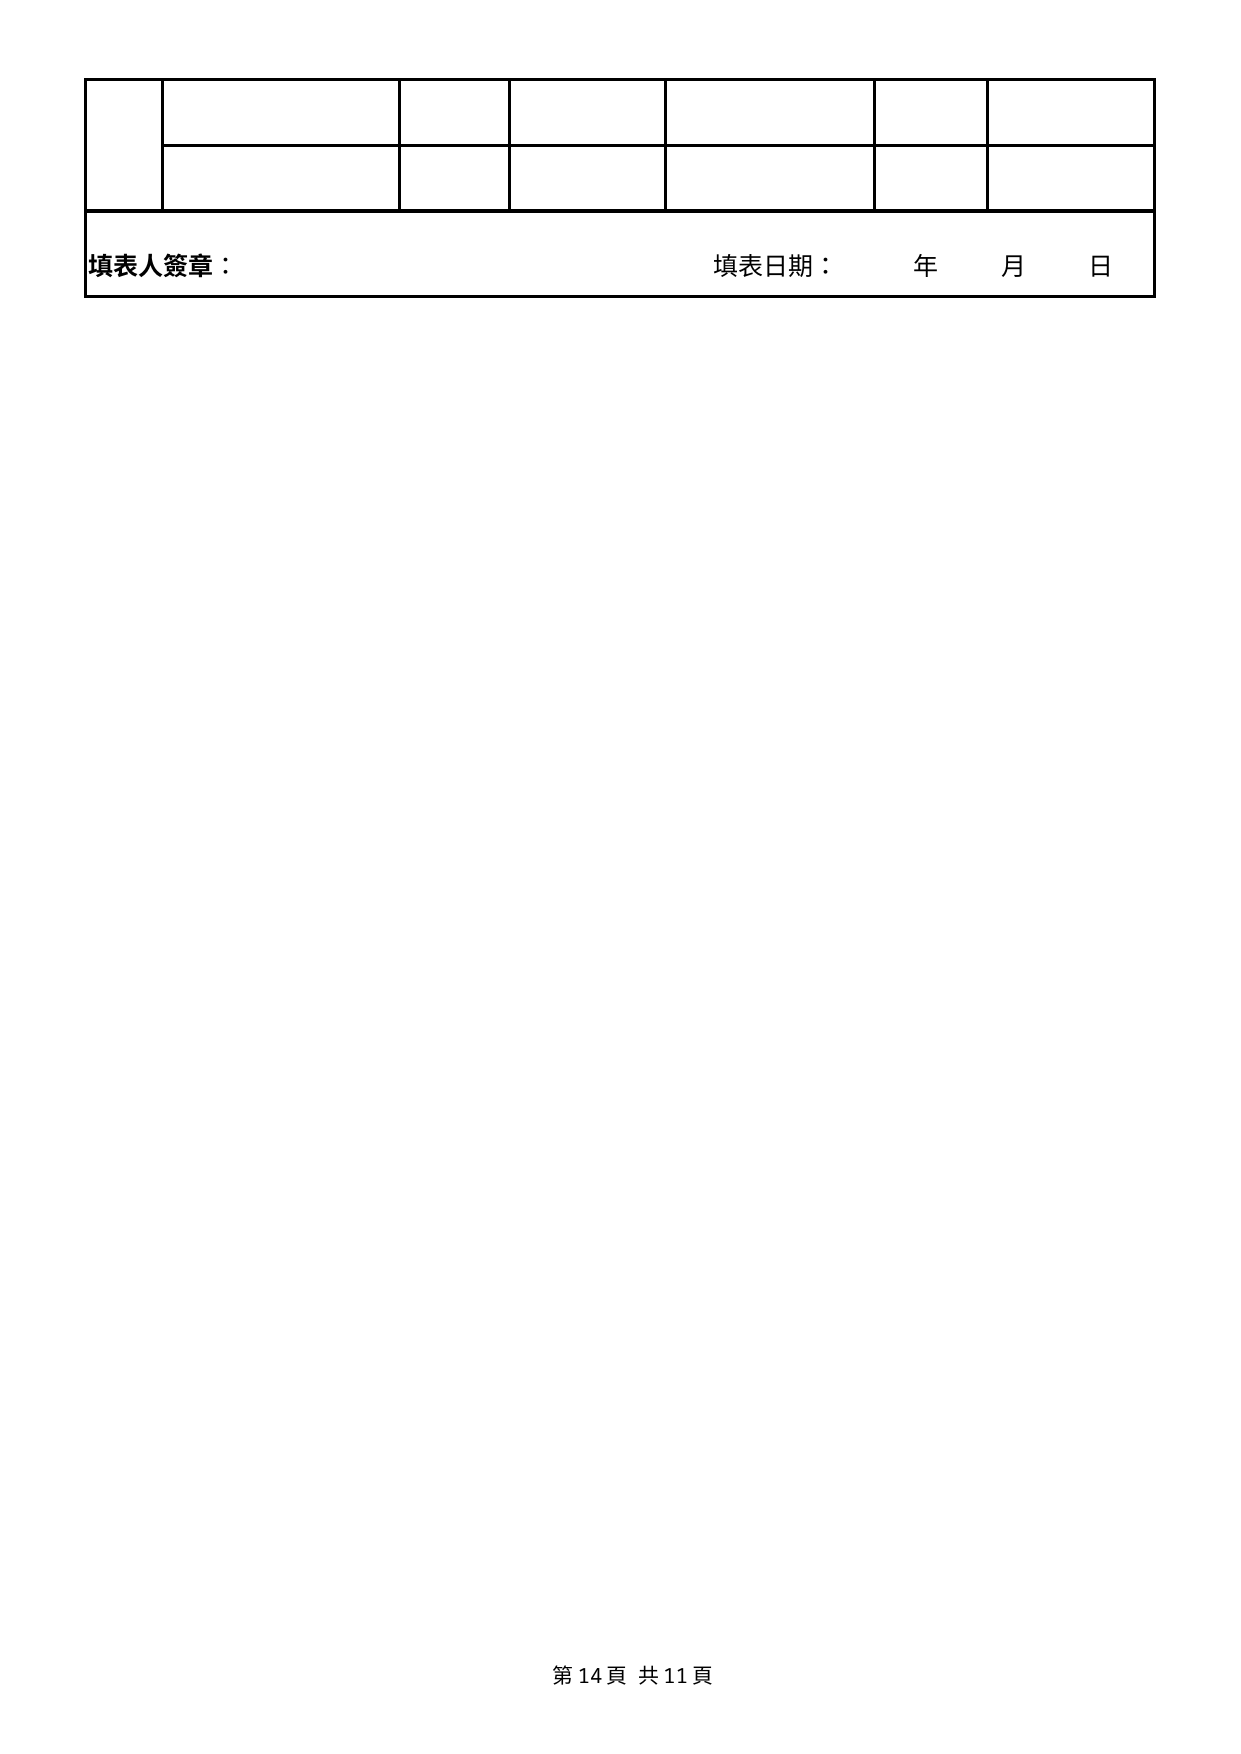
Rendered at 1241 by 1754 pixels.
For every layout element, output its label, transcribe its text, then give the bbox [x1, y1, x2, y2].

table_cell [667, 147, 873, 209]
table_cell [87, 81, 161, 209]
table_cell [401, 81, 508, 144]
table_cell [511, 147, 664, 209]
table_cell [401, 147, 508, 209]
table_cell [989, 81, 1153, 144]
table_cell [989, 147, 1153, 209]
table_cell [164, 81, 398, 144]
table_cell [667, 81, 873, 144]
table_cell [164, 147, 398, 209]
table_cell [876, 147, 986, 209]
table_cell [511, 81, 664, 144]
table_cell [876, 81, 986, 144]
table_cell 填表人簽章： 填表日期： 年 月 日 [87, 213, 1153, 295]
